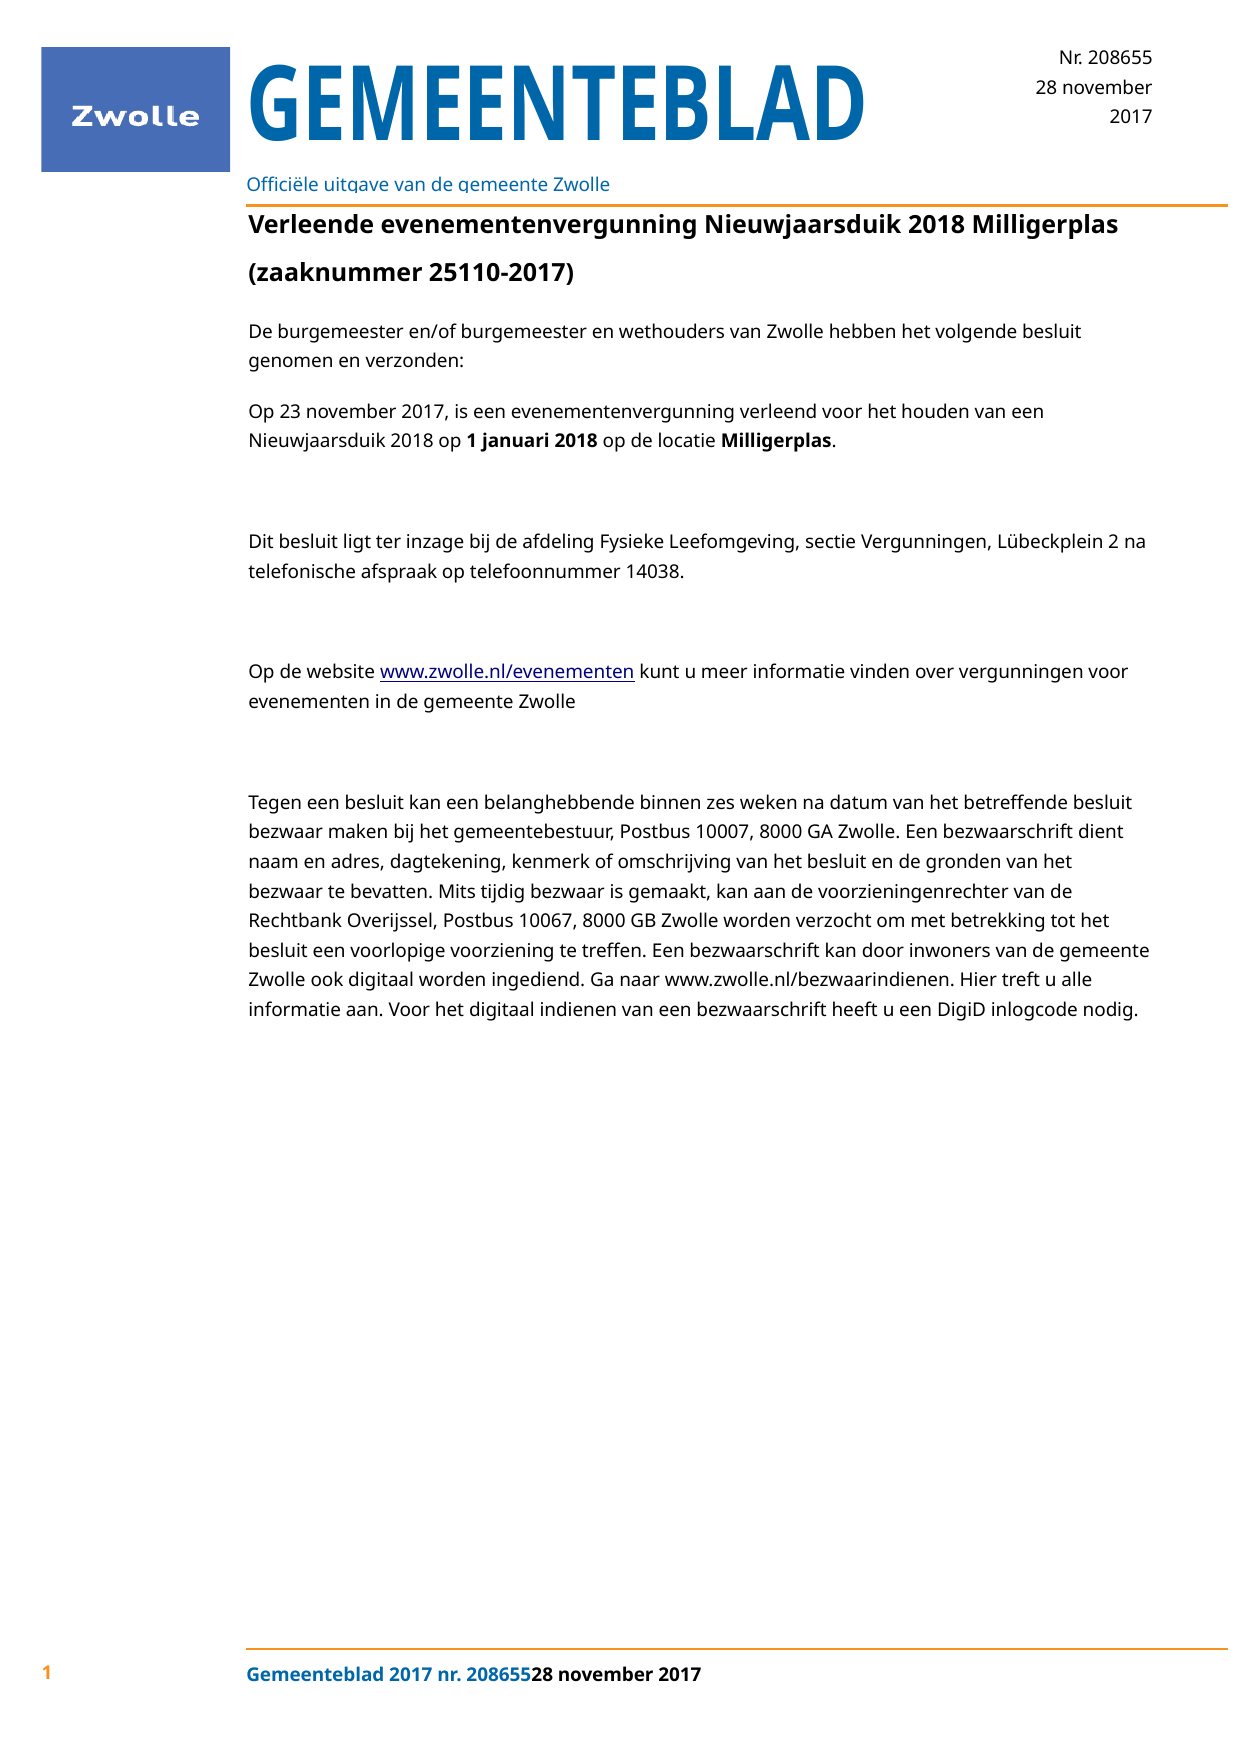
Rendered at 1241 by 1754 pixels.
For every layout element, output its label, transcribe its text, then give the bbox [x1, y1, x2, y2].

text Op de website www.zwolle.nl/evenementen kunt u meer informatie vinden over vergunningen voor evenementen in de gemeente Zwolle [248, 659, 1152, 714]
text Op 23 november 2017, is een evenementenvergunning verleend voor het houden van een Nieuwjaarsduik 2018 op 1 januari 2018 op de locatie Milligerplas. [248, 398, 1152, 453]
text Verleende evenementenvergunning Nieuwjaarsduik 2018 Milligerplas (zaaknummer 25110-2017) [248, 207, 1152, 288]
text Dit besluit ligt ter inzage bij de afdeling Fysieke Leefomgeving, sectie Vergunningen, Lübeckplein 2 na telefonische afspraak op telefoonnummer 14038. [248, 528, 1152, 584]
text De burgemeester en/of burgemeester en wethouders van Zwolle hebben het volgende besluit genomen en verzonden: [248, 318, 1152, 373]
picture [41, 47, 231, 172]
text Tegen een besluit kan een belanghebbende binnen zes weken na datum van het betreffende besluit bezwaar maken bij het gemeentebestuur, Postbus 10007, 8000 GA Zwolle. Een bezwaarschrift dient naam en adres, dagtekening, kenmerk of omschrijving van het besluit en de gronden van het bezwaar te bevatten. Mits tijdig bezwaar is gemaakt, kan aan de voorzieningenrechter van de Rechtbank Overijssel, Postbus 10067, 8000 GB Zwolle worden verzocht om met betrekking tot het besluit een voorlopige voorziening te treffen. Een bezwaarschrift kan door inwoners van de gemeente Zwolle ook digitaal worden ingediend. Ga naar www.zwolle.nl/bezwaarindienen. Hier treft u alle informatie aan. Voor het digitaal indienen van een bezwaarschrift heeft u een DigiD inlogcode nodig. [248, 789, 1152, 1022]
